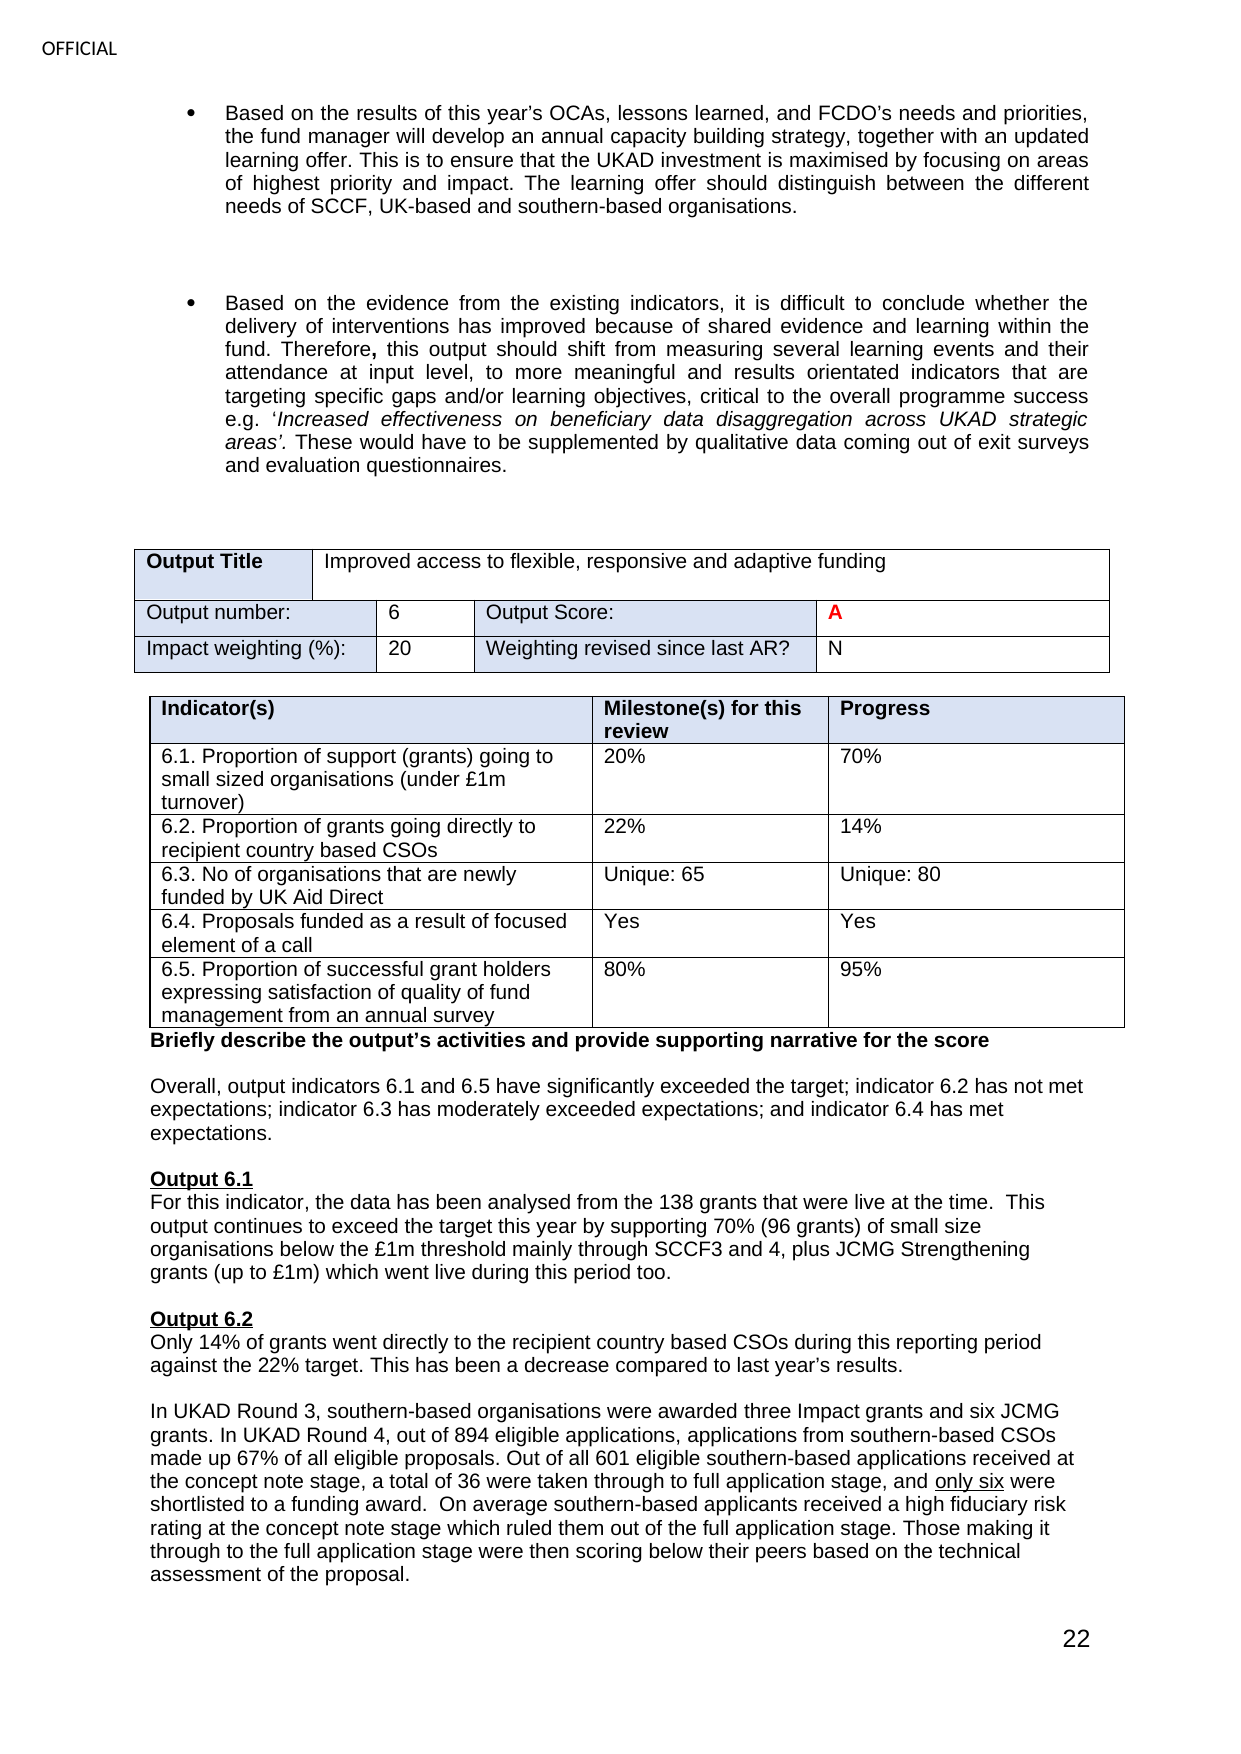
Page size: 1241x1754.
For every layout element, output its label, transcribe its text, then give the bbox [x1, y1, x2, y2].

table_cell 20% [593, 744, 828, 814]
table_cell Impact weighting (%): [135, 637, 376, 672]
list Based on the results of this year’s OCAs, lessons learned, and FCDO’s needs and priorities, the fund manager will develop an annual capacity building strategy, together with an updated learning offer. This is to ensure that the UKAD investment is maximised by focusing on areas of highest priority and impact. The learning offer should distinguish between the different needs of SCCF, UK-based and southern-based organisations. [187, 102, 1090, 218]
text Only 14% of grants went directly to the recipient country based CSOs during this reporting period against the 22% target. This has been a decrease compared to last year’s results. [150, 1330, 1090, 1377]
table_cell 6.3. No of organisations that are newly funded by UK Aid Direct [151, 863, 592, 909]
text Overall, output indicators 6.1 and 6.5 have significantly exceeded the target; indicator 6.2 has not met expectations; indicator 6.3 has moderately exceeded expectations; and indicator 6.4 has met expectations. [150, 1075, 1090, 1144]
text Output 6.2 [150, 1307, 1090, 1330]
table_cell A [817, 601, 1109, 636]
table_cell Yes [829, 910, 1124, 957]
table_cell N [817, 637, 1109, 672]
table_header Indicator(s) [151, 697, 592, 743]
table_cell 22% [593, 815, 828, 862]
table_cell 6.4. Proposals funded as a result of focused element of a call [151, 910, 592, 957]
table_cell 70% [829, 744, 1124, 814]
table_cell Unique: 80 [829, 863, 1124, 909]
table_header Improved access to flexible, responsive and adaptive funding [313, 550, 1109, 599]
table_cell 6.1. Proportion of support (grants) going to small sized organisations (under £1m turnover) [151, 744, 592, 814]
table_cell 6 [377, 601, 474, 636]
text In UKAD Round 3, southern-based organisations were awarded three Impact grants and six JCMG grants. In UKAD Round 4, out of 894 eligible applications, applications from southern-based CSOs made up 67% of all eligible proposals. Out of all 601 eligible southern-based applications received at the concept note stage, a total of 36 were taken through to full application stage, and only six were shortlisted to a funding award. On average southern-based applicants received a high fiduciary risk rating at the concept note stage which ruled them out of the full application stage. Those making it through to the full application stage were then scoring below their peers based on the technical assessment of the proposal. [150, 1400, 1090, 1586]
list Based on the evidence from the existing indicators, it is difficult to conclude whether the delivery of interventions has improved because of shared evidence and learning within the fund. Therefore, this output should shift from measuring several learning events and their attendance at input level, to more meaningful and results orientated indicators that are targeting specific gaps and/or learning objectives, critical to the overall programme success e.g. ‘Increased effectiveness on beneficiary data disaggregation across UKAD strategic areas’. These would have to be supplemented by qualitative data coming out of exit surveys and evaluation questionnaires. [187, 291, 1090, 477]
text Output 6.1 [150, 1168, 1090, 1191]
table_cell Weighting revised since last AR? [475, 637, 816, 672]
table_header Progress [829, 697, 1124, 743]
text Briefly describe the output’s activities and provide supporting narrative for the score [150, 1028, 1090, 1052]
table_cell Unique: 65 [593, 863, 828, 909]
text For this indicator, the data has been analysed from the 138 grants that were live at the time. This output continues to exceed the target this year by supporting 70% (96 grants) of small size organisations below the £1m threshold mainly through SCCF3 and 4, plus JCMG Strengthening grants (up to £1m) which went live during this period too. [150, 1191, 1090, 1284]
table_cell 20 [377, 637, 474, 672]
table_header Output Title [135, 550, 312, 599]
table_header Milestone(s) for this review [593, 697, 828, 743]
table_cell 6.2. Proportion of grants going directly to recipient country based CSOs [151, 815, 592, 862]
table_cell 80% [593, 958, 828, 1027]
table_cell 95% [829, 958, 1124, 1027]
table_cell 6.5. Proportion of successful grant holders expressing satisfaction of quality of fund management from an annual survey [151, 958, 592, 1027]
table_cell Output number: [135, 601, 376, 636]
table_cell 14% [829, 815, 1124, 862]
table_cell Output Score: [475, 601, 816, 636]
table_cell Yes [593, 910, 828, 957]
